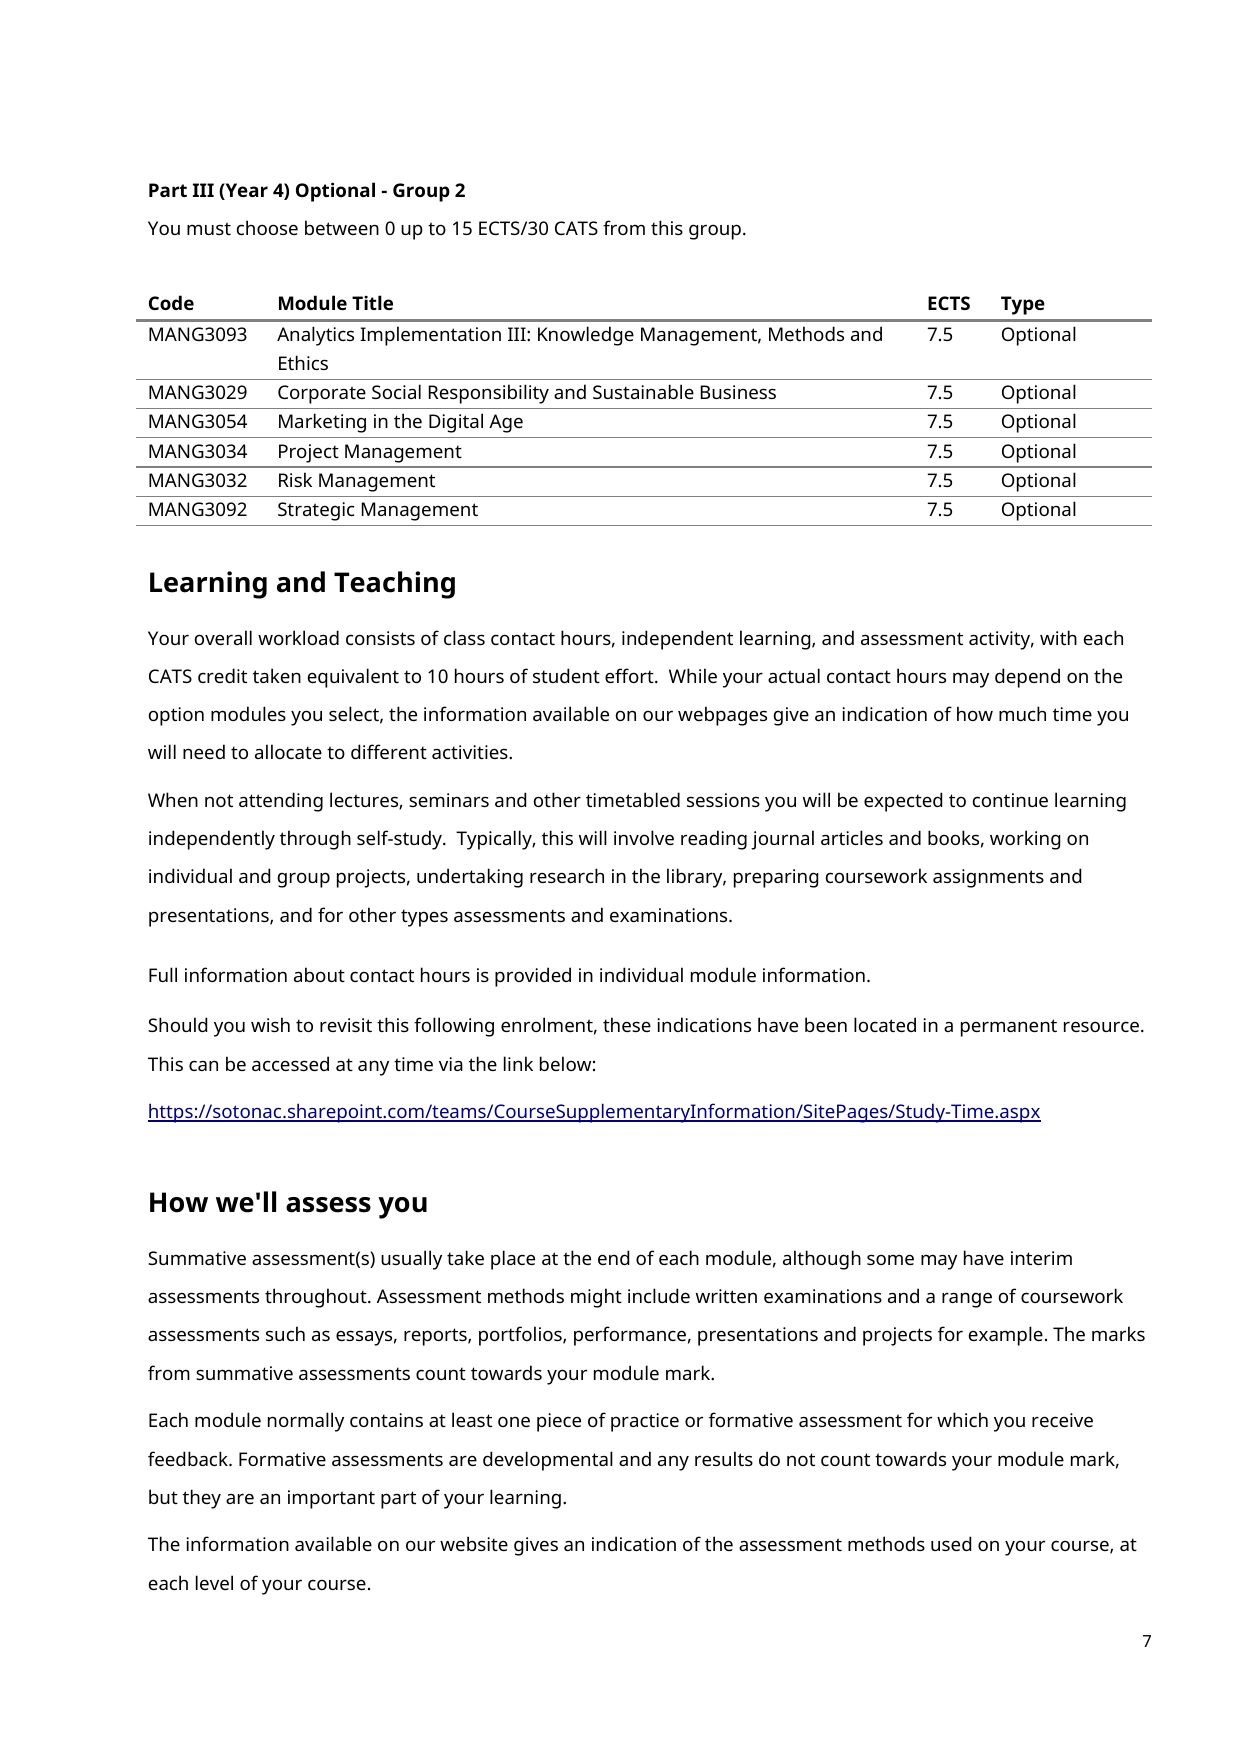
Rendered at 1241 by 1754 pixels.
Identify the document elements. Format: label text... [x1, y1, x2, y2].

text Should you wish to revisit this following enrolment, these indications have been located in a permanent resource. This can be accessed at any time via the link below: [148, 1013, 1152, 1077]
text Summative assessment(s) usually take place at the end of each module, although some may have interim assessments throughout. Assessment methods might include written examinations and a range of coursework assessments such as essays, reports, portfolios, performance, presentations and projects for example. The marks from summative assessments count towards your module mark. [148, 1245, 1152, 1386]
table_cell MANG3092 [136, 497, 266, 525]
table_cell Optional [989, 322, 1152, 378]
table_cell Optional [989, 380, 1152, 408]
subtitle Learning and Teaching [148, 563, 1152, 600]
subtitle How we'll assess you [148, 1184, 1152, 1221]
table_cell Optional [989, 438, 1152, 466]
text Your overall workload consists of class contact hours, independent learning, and assessment activity, with each CATS credit taken equivalent to 10 hours of student effort. While your actual contact hours may depend on the option modules you select, the information available on our webpages give an indication of how much time you will need to allocate to different activities. [148, 625, 1152, 765]
table_cell 7.5 [916, 468, 989, 496]
table_cell Corporate Social Responsibility and Sustainable Business [266, 380, 916, 408]
table_cell Project Management [266, 438, 916, 466]
table_cell Code [136, 290, 266, 318]
table_cell Strategic Management [266, 497, 916, 525]
text When not attending lectures, seminars and other timetabled sessions you will be expected to continue learning independently through self-study. Typically, this will involve reading journal articles and books, working on individual and group projects, undertaking research in the library, preparing coursework assignments and presentations, and for other types assessments and examinations. [148, 787, 1152, 927]
table_cell 7.5 [916, 497, 989, 525]
text https://sotonac.sharepoint.com/teams/CourseSupplementaryInformation/SitePages/Study-Time.aspx [148, 1099, 1152, 1124]
table_cell MANG3054 [136, 409, 266, 437]
table_cell Optional [989, 409, 1152, 437]
table_cell MANG3093 [136, 322, 266, 378]
table_cell 7.5 [916, 322, 989, 378]
table_cell MANG3034 [136, 438, 266, 466]
text The information available on our website gives an indication of the assessment methods used on your course, at each level of your course. [148, 1532, 1152, 1595]
table_cell MANG3029 [136, 380, 266, 408]
table_cell ECTS [916, 290, 989, 318]
text Full information about contact hours is provided in individual module information. [148, 962, 1152, 988]
table_cell Optional [989, 497, 1152, 525]
table_cell Optional [989, 468, 1152, 496]
table_cell Marketing in the Digital Age [266, 409, 916, 437]
table_header Part III (Year 4) Optional - Group 2 You must choose between 0 up to 15 ECTS/30 CATS from this group. [136, 139, 1152, 290]
table_cell 7.5 [916, 438, 989, 466]
table_cell Analytics Implementation III: Knowledge Management, Methods and Ethics [266, 322, 916, 378]
text Each module normally contains at least one piece of practice or formative assessment for which you receive feedback. Formative assessments are developmental and any results do not count towards your module mark, but they are an important part of your learning. [148, 1408, 1152, 1509]
table_cell 7.5 [916, 380, 989, 408]
table_cell 7.5 [916, 409, 989, 437]
table_cell Module Title [266, 290, 916, 318]
table_cell Type [989, 290, 1152, 318]
table_cell MANG3032 [136, 468, 266, 496]
table_cell Risk Management [266, 468, 916, 496]
